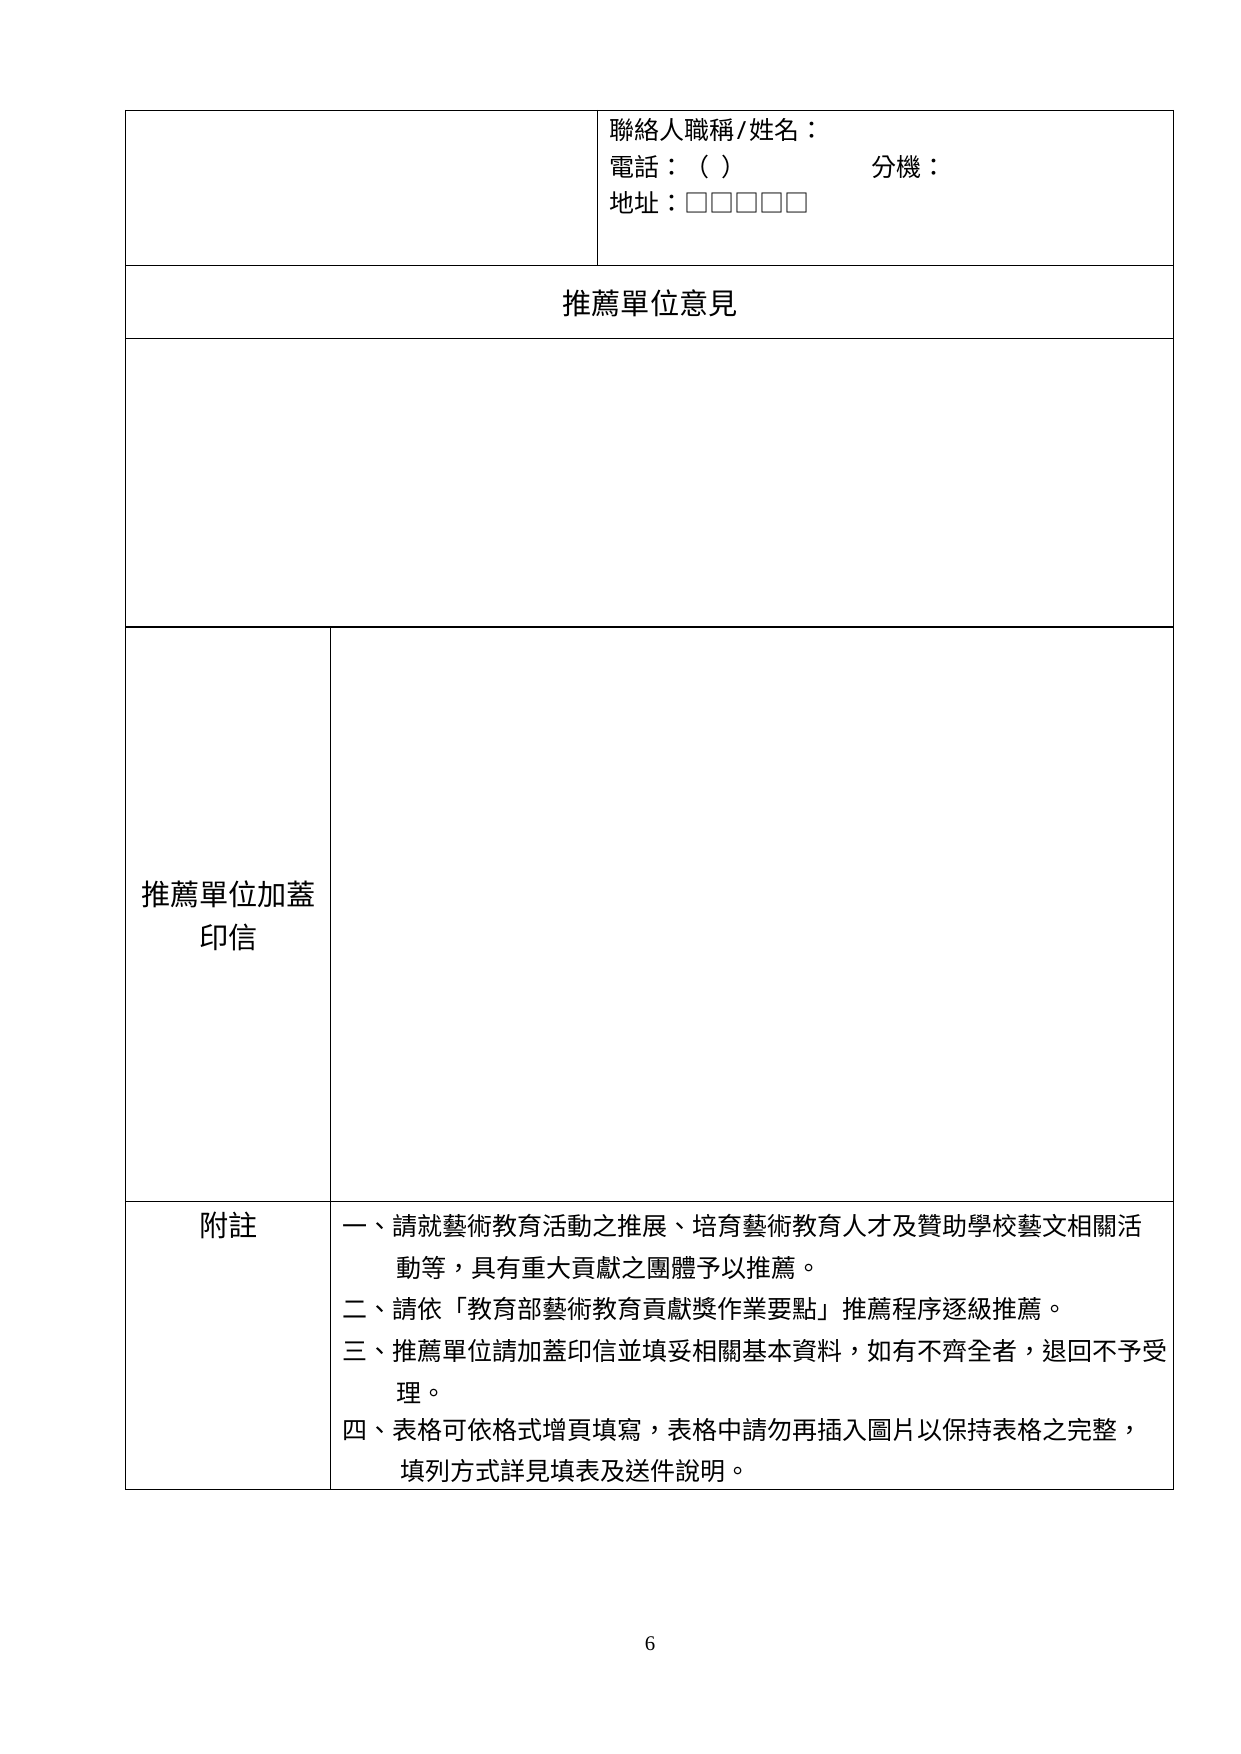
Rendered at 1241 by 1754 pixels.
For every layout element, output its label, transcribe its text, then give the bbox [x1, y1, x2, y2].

table_cell 附註 [126, 1202, 330, 1488]
table_cell [331, 628, 1173, 1201]
table_cell 推薦單位意見 [126, 266, 1173, 338]
table_cell [126, 111, 597, 265]
table_cell [126, 339, 1173, 626]
table_cell 一、請就藝術教育活動之推展、培育藝術教育人才及贊助學校藝文相關活動等，具有重大貢獻之團體予以推薦。 二、請依「教育部藝術教育貢獻獎作業要點」推薦程序逐級推薦。 三、推薦單位請加蓋印信並填妥相關基本資料，如有不齊全者，退回不予受理。 四、表格可依格式增頁填寫，表格中請勿再插入圖片以保持表格之完整， 填列方式詳見填表及送件說明。 [331, 1202, 1173, 1488]
table_cell 推薦單位加蓋印信 [126, 628, 330, 1201]
table_cell 聯絡人職稱/姓名： 電話：（ ） 分機： 地址：□□□□□ [598, 111, 1173, 265]
